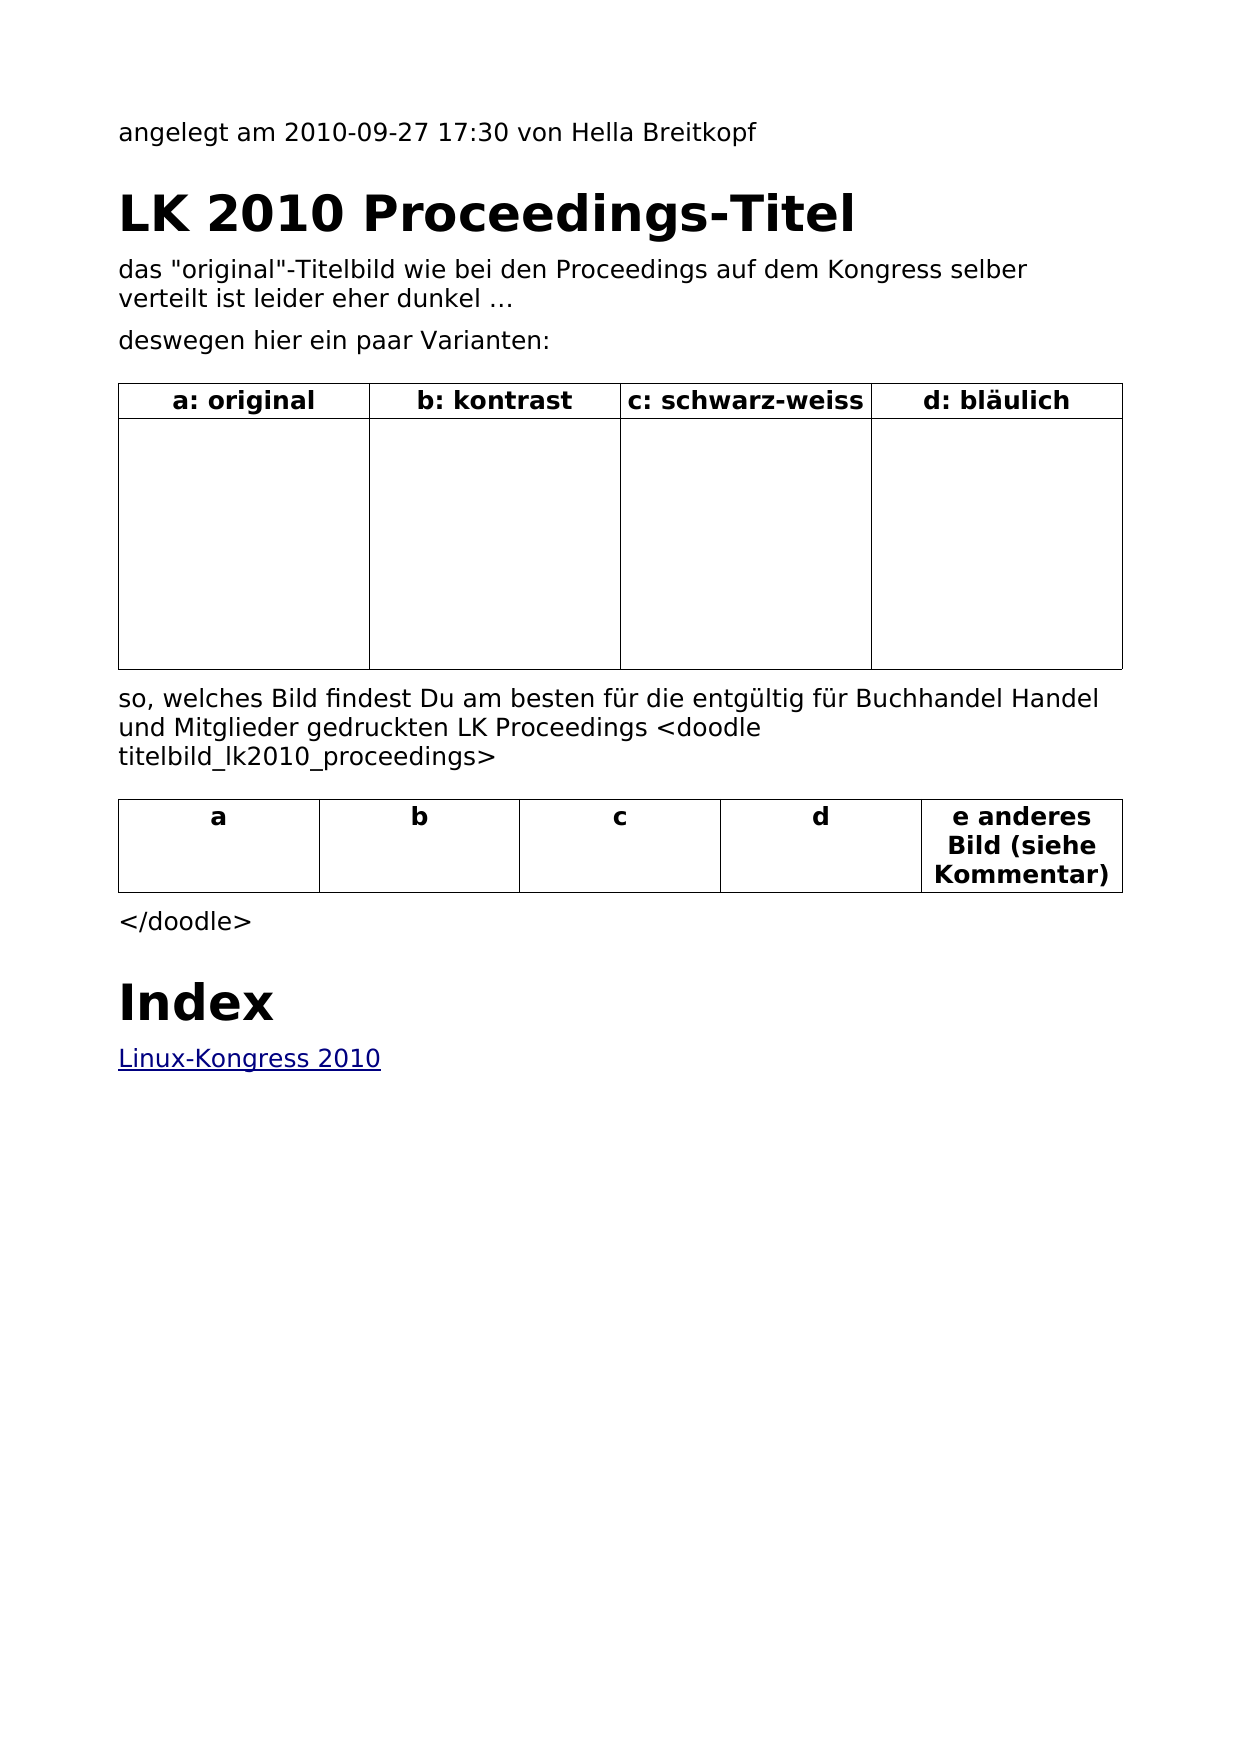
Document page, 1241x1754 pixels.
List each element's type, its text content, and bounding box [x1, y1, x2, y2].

table_header a [119, 800, 319, 892]
table_header e anderes Bild (siehe Kommentar) [922, 800, 1122, 892]
table_header c [520, 800, 720, 892]
subtitle Index [118, 974, 1122, 1032]
table_header b [320, 800, 519, 892]
text Linux-Kongress 2010 [118, 1044, 1122, 1074]
text so, welches Bild findest Du am besten für die entgültig für Buchhandel Handel und Mitglieder gedruckten LK Proceedings <doodle titelbild_lk2010_proceedings> [118, 684, 1122, 771]
text deswegen hier ein paar Varianten: [118, 326, 1122, 356]
table_header c: schwarz-weiss [621, 384, 871, 418]
table_cell [370, 419, 620, 669]
text angelegt am 2010-09-27 17:30 von Hella Breitkopf [118, 118, 1122, 147]
table_header a: original [119, 384, 369, 418]
subtitle LK 2010 Proceedings-Titel [118, 185, 1122, 243]
table_header d [721, 800, 921, 892]
text </doodle> [118, 907, 1122, 936]
table_cell [621, 419, 871, 669]
text das "original"-Titelbild wie bei den Proceedings auf dem Kongress selber verteilt ist leider eher dunkel … [118, 256, 1122, 314]
table_header d: bläulich [872, 384, 1122, 418]
table_cell [872, 419, 1122, 669]
table_cell [119, 419, 369, 669]
table_header b: kontrast [370, 384, 620, 418]
